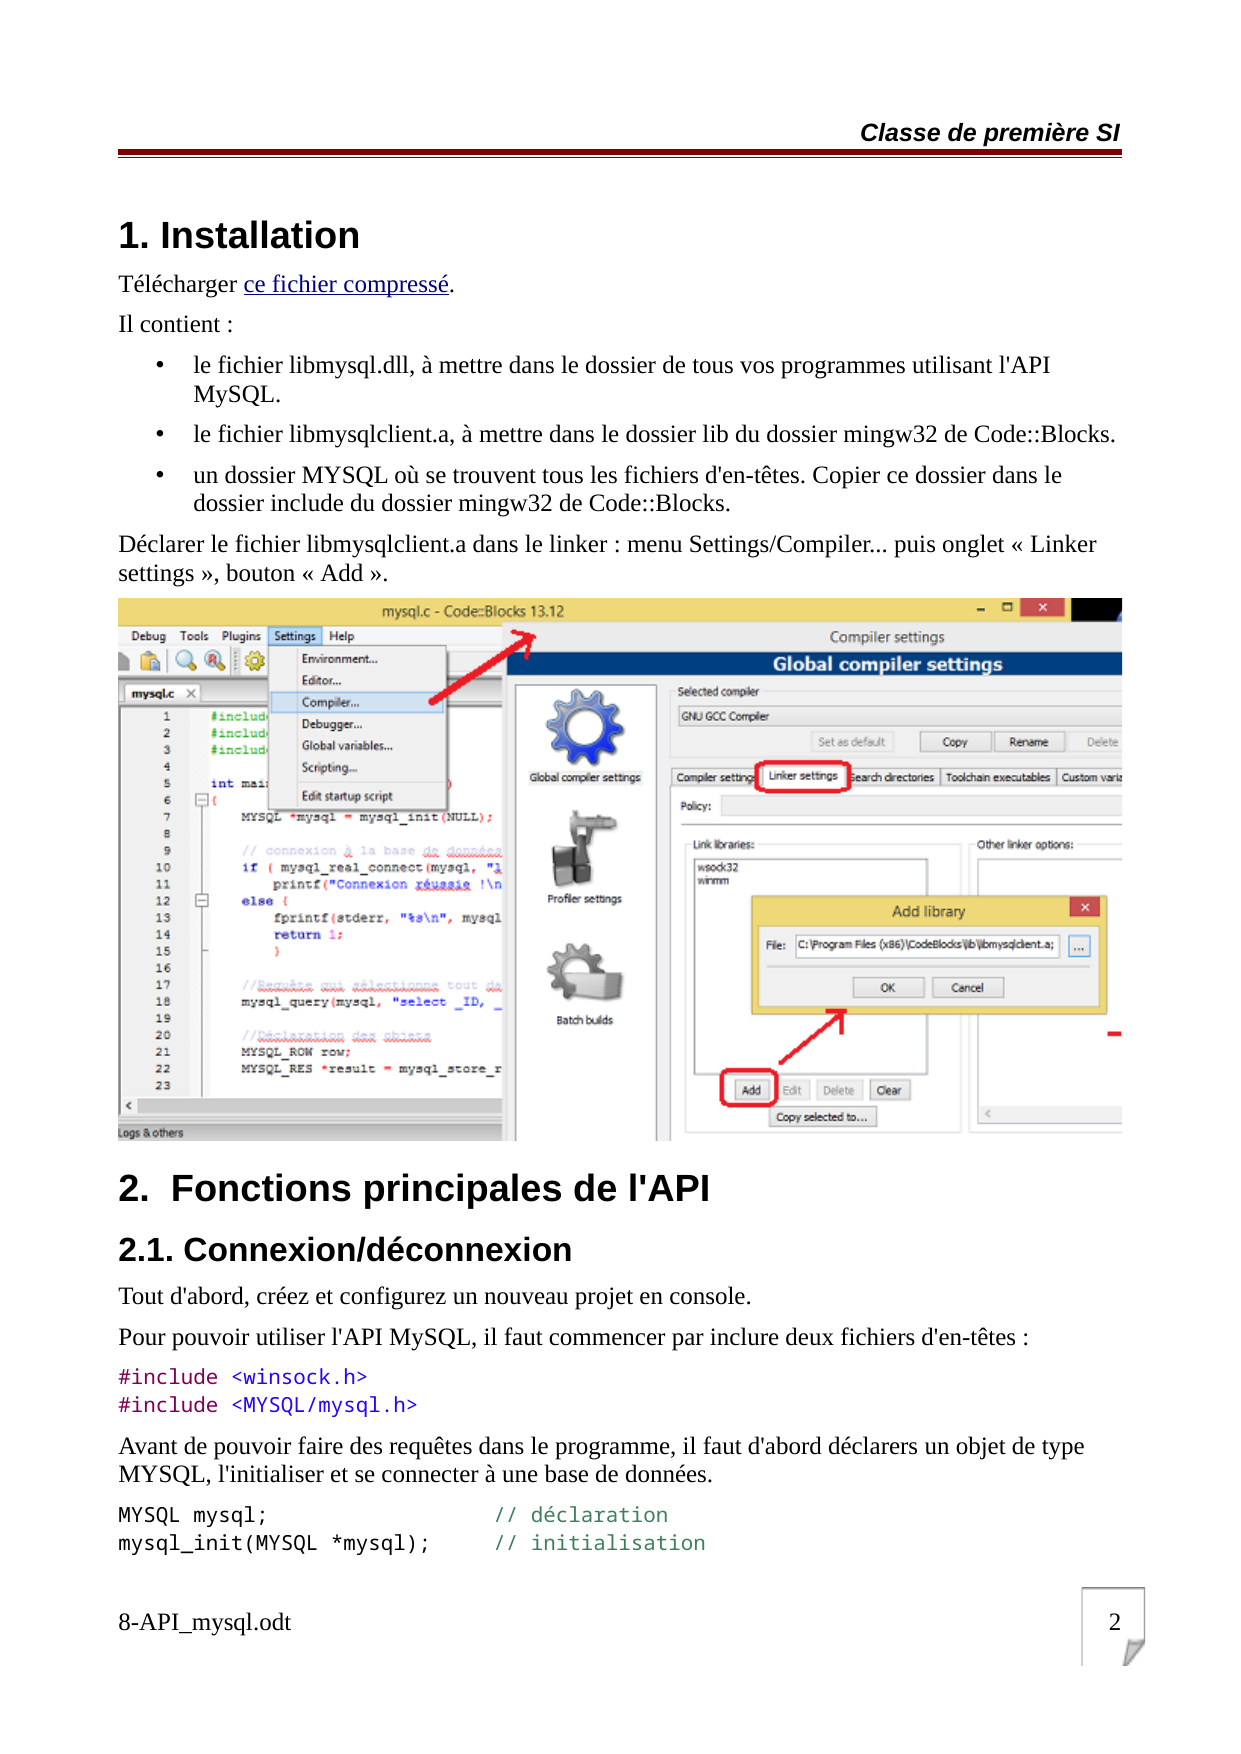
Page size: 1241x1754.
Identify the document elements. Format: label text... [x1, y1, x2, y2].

list le fichier libmysqlclient.a, à mettre dans le dossier lib du dossier mingw32 de Code::Blocks. [156, 419, 1122, 448]
text Avant de pouvoir faire des requêtes dans le programme, il faut d'abord déclarers un objet de type MYSQL, l'initialiser et se connecter à une base de données. [118, 1431, 1122, 1488]
subtitle 1. Installation [118, 213, 1122, 256]
list le fichier libmysql.dll, à mettre dans le dossier de tous vos programmes utilisant l'API MySQL. [156, 350, 1122, 407]
list un dossier MYSQL où se trouvent tous les fichiers d'en-têtes. Copier ce dossier dans le dossier include du dossier mingw32 de Code::Blocks. [156, 460, 1122, 517]
text Déclarer le fichier libmysqlclient.a dans le linker : menu Settings/Compiler... puis onglet « Linker settings », bouton « Add ». [118, 529, 1122, 587]
subtitle 2.1. Connexion/déconnexion [118, 1230, 1122, 1268]
text Tout d'abord, créez et configurez un nouveau projet en console. [118, 1281, 1122, 1310]
text mysql_init(MYSQL *mysql); // initialisation [118, 1528, 1122, 1557]
text Il contient : [118, 309, 1122, 338]
text MYSQL mysql; // déclaration [118, 1500, 1122, 1528]
text #include <winsock.h> [118, 1362, 1122, 1391]
text Télécharger ce fichier compressé. [118, 269, 1122, 298]
text Pour pouvoir utiliser l'API MySQL, il faut commencer par inclure deux fichiers d'en-têtes : [118, 1322, 1122, 1350]
subtitle 2. Fonctions principales de l'API [118, 1165, 1122, 1209]
text #include <MYSQL/mysql.h> [118, 1391, 1122, 1419]
picture [118, 598, 1123, 1141]
